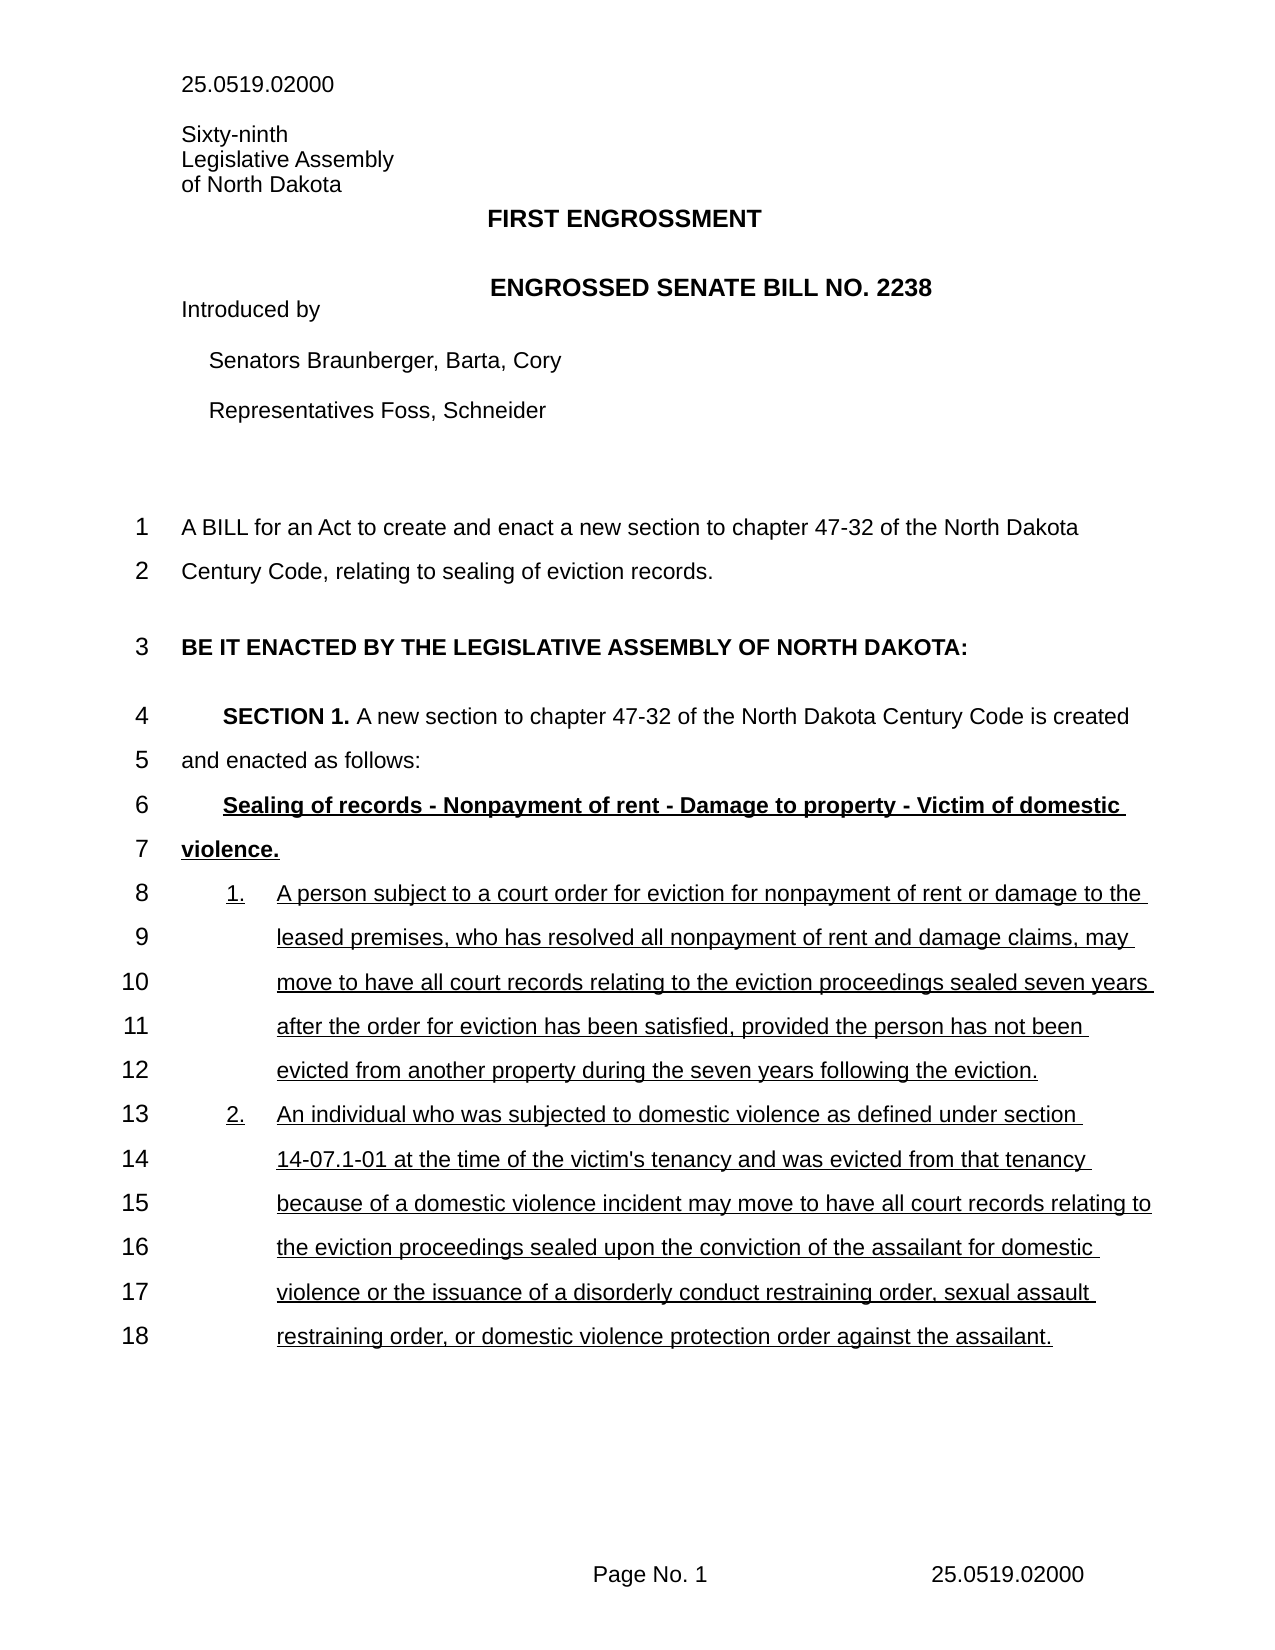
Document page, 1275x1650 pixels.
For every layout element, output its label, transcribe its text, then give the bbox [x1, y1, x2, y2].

text BE IT ENACTED BY THE LEGISLATIVE ASSEMBLY OF NORTH DAKOTA: [181, 620, 1154, 664]
text Introduced by [181, 298, 1154, 323]
text SECTION 1. A new section to chapter 47‑32 of the North Dakota Century Code is created and enacted as follows: [181, 689, 1154, 778]
text Legislative Assembly [181, 148, 1154, 173]
text Representatives Foss, Schneider [208, 400, 1154, 423]
text 25.0519.02000 [181, 73, 1154, 98]
title ENGROSSED Senate BILL NO. 2238 [490, 272, 932, 301]
title A BILL for an Act to create and enact a new section to chapter 47‑32 of the North Dakota Century Code, relating to sealing of eviction records. [181, 500, 1154, 588]
subtitle Sealing of records ‑ Nonpayment of rent ‑ Damage to property ‑ Victim of domestic violence. [181, 778, 1154, 866]
title FIRST ENGROSSMENT [487, 206, 762, 233]
text 1. A person subject to a court order for eviction for nonpayment of rent or damage to the leased premises, who has resolved all nonpayment of rent and damage claims, may move to have all court records relating to the eviction proceedings sealed seven years after the order for eviction has been satisfied, provided the person has not been evicted from another property during the seven years following the eviction. [181, 866, 1154, 1087]
text Sixty-ninth [181, 123, 1154, 148]
text Senators Braunberger, Barta, Cory [208, 350, 1154, 373]
text 2. An individual who was subjected to domestic violence as defined under section 14‑07.1‑01 at the time of the victim's tenancy and was evicted from that tenancy because of a domestic violence incident may move to have all court records relating to the eviction proceedings sealed upon the conviction of the assailant for domestic violence or the issuance of a disorderly conduct restraining order, sexual assault restraining order, or domestic violence protection order against the assailant. [181, 1087, 1154, 1353]
text of North Dakota [181, 173, 1154, 198]
